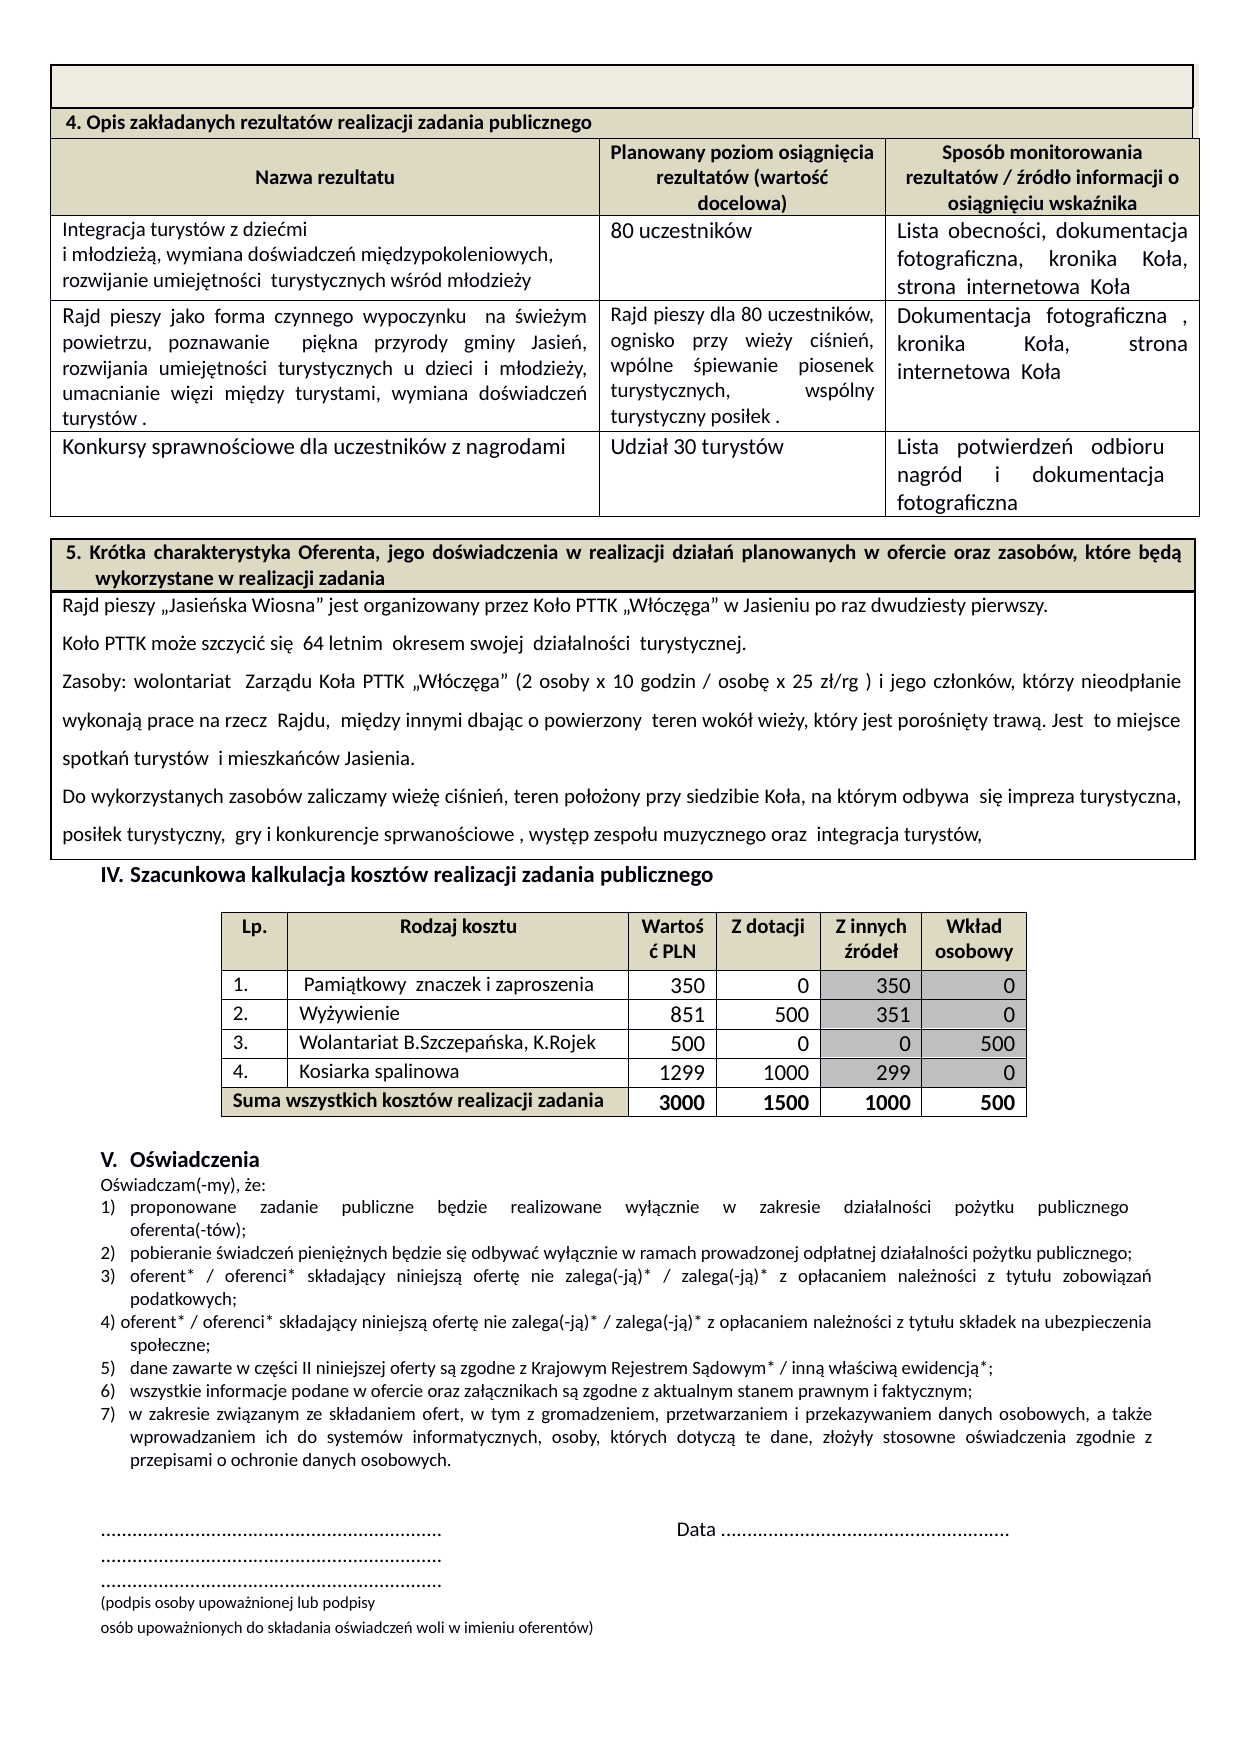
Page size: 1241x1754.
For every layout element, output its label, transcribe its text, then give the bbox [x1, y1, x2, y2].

table_header [1193, 108, 1199, 138]
table_cell Planowany poziom osiągnięcia rezultatów (wartość docelowa) [600, 139, 885, 215]
table_cell 2. [222, 1000, 287, 1028]
table_cell Wyżywienie [288, 1000, 628, 1028]
table_cell Lista potwierdzeń odbioru nagród i dokumentacja fotograficzna [886, 432, 1199, 516]
text ................................................................. [100, 1542, 1154, 1567]
table_header Z dotacji [717, 913, 820, 970]
table_cell 1000 [821, 1088, 921, 1116]
table_cell 0 [717, 1030, 820, 1057]
text (podpis osoby upoważnionej lub podpisy [100, 1593, 1154, 1613]
table_cell 500 [717, 1000, 820, 1028]
table_cell 80 uczestników [600, 216, 885, 300]
table_cell 299 [821, 1059, 921, 1087]
text 6) wszystkie informacje podane w ofercie oraz załącznikach są zgodne z aktualnym stanem prawnym i faktycznym; [100, 1379, 1154, 1402]
text 2) pobieranie świadczeń pieniężnych będzie się odbywać wyłącznie w ramach prowadzonej odpłatnej działalności pożytku publicznego; [100, 1241, 1154, 1264]
table_header Z innych źródeł [821, 913, 921, 970]
table_header 5. Krótka charakterystyka Oferenta, jego doświadczenia w realizacji działań planowanych w ofercie oraz zasobów, które będą wykorzystane w realizacji zadania [52, 540, 1194, 590]
table_cell 1000 [717, 1059, 820, 1087]
table_cell 3. [222, 1030, 287, 1057]
text 7) w zakresie związanym ze składaniem ofert, w tym z gromadzeniem, przetwarzaniem i przekazywaniem danych osobowych, a także wprowadzaniem ich do systemów informatycznych, osoby, których dotyczą te dane, złożyły stosowne oświadczenia zgodnie z przepisami o ochronie danych osobowych. [100, 1402, 1154, 1471]
table_cell Suma wszystkich kosztów realizacji zadania [222, 1088, 628, 1116]
table_cell Rajd pieszy dla 80 uczestników, ognisko przy wieży ciśnień, wpólne śpiewanie piosenek turystycznych, wspólny turystyczny posiłek . [600, 301, 885, 431]
table_cell 1. [222, 971, 287, 999]
table_cell 350 [629, 971, 716, 999]
table_cell 1299 [629, 1059, 716, 1087]
text ................................................................. Data ....................................................... [100, 1516, 1154, 1542]
text V. Oświadczenia [100, 1145, 1154, 1173]
table_cell 500 [922, 1030, 1026, 1057]
table_cell 0 [717, 971, 820, 999]
table_cell 1500 [717, 1088, 820, 1116]
text 4) oferent* / oferenci* składający niniejszą ofertę nie zalega(-ją)* / zalega(-ją)* z opłacaniem należności z tytułu składek na ubezpieczenia społeczne; [100, 1310, 1154, 1356]
table_cell Wolantariat B.Szczepańska, K.Rojek [288, 1030, 628, 1057]
table_cell Rajd pieszy „Jasieńska Wiosna” jest organizowany przez Koło PTTK „Włóczęga” w Jasieniu po raz dwudziesty pierwszy. Koło PTTK może szczycić się 64 letnim okresem swojej działalności turystycznej. Zasoby: wolontariat Zarządu Koła PTTK „Włóczęga” (2 osoby x 10 godzin / osobę x 25 zł/rg ) i jego członków, którzy nieodpłanie wykonają prace na rzecz Rajdu, między innymi dbając o powierzony teren wokół wieży, który jest porośnięty trawą. Jest to miejsce spotkań turystów i mieszkańców Jasienia. Do wykorzystanych zasobów zaliczamy wieżę ciśnień, teren położony przy siedzibie Koła, na którym odbywa się impreza turystyczna, posiłek turystyczny, gry i konkurencje sprwanościowe , występ zespołu muzycznego oraz integracja turystów, [52, 593, 1194, 859]
table_cell 851 [629, 1000, 716, 1028]
table_cell 4. [222, 1059, 287, 1087]
table_cell Dokumentacja fotograficzna , kronika Koła, strona internetowa Koła [886, 301, 1199, 431]
table_header Rodzaj kosztu [288, 913, 628, 970]
text osób upoważnionych do składania oświadczeń woli w imieniu oferentów) [100, 1613, 1154, 1638]
table_cell [1194, 64, 1199, 107]
text ................................................................. [100, 1567, 1154, 1593]
table_cell 0 [922, 1059, 1026, 1087]
table_cell Konkursy sprawnościowe dla uczestników z nagrodami [51, 432, 599, 516]
table_cell Udział 30 turystów [600, 432, 885, 516]
table_cell 0 [922, 971, 1026, 999]
table_cell Nazwa rezultatu [51, 139, 599, 215]
table_cell 500 [629, 1030, 716, 1057]
table_header Wkład osobowy [922, 913, 1026, 970]
table_cell 351 [821, 1000, 921, 1028]
table_header Wartość PLN [629, 913, 716, 970]
table_cell 0 [821, 1030, 921, 1057]
table_cell Rajd pieszy jako forma czynnego wypoczynku na świeżym powietrzu, poznawanie piękna przyrody gminy Jasień, rozwijania umiejętności turystycznych u dzieci i młodzieży, umacnianie więzi między turystami, wymiana doświadczeń turystów . [51, 301, 599, 431]
text 1) proponowane zadanie publiczne będzie realizowane wyłącznie w zakresie działalności pożytku publicznego oferenta(-tów); [100, 1196, 1154, 1241]
table_cell [52, 66, 1192, 107]
table_cell Pamiątkowy znaczek i zaproszenia [288, 971, 628, 999]
table_cell Kosiarka spalinowa [288, 1059, 628, 1087]
table_cell 500 [922, 1088, 1026, 1116]
table_header Lp. [222, 913, 287, 970]
table_cell Lista obecności, dokumentacja fotograficzna, kronika Koła, strona internetowa Koła [886, 216, 1199, 300]
text 3) oferent* / oferenci* składający niniejszą ofertę nie zalega(-ją)* / zalega(-ją)* z opłacaniem należności z tytułu zobowiązań podatkowych; [100, 1264, 1154, 1310]
text IV. Szacunkowa kalkulacja kosztów realizacji zadania publicznego [100, 860, 1154, 888]
text 5) dane zawarte w części II niniejszej oferty są zgodne z Krajowym Rejestrem Sądowym* / inną właściwą ewidencją*; [100, 1356, 1154, 1379]
table_cell 0 [922, 1000, 1026, 1028]
table_cell Sposób monitorowania rezultatów / źródło informacji o osiągnięciu wskaźnika [886, 139, 1199, 215]
table_cell 350 [821, 971, 921, 999]
table_header 4. Opis zakładanych rezultatów realizacji zadania publicznego [51, 109, 1192, 138]
table_cell Integracja turystów z dziećmi i młodzieżą, wymiana doświadczeń międzypokoleniowych, rozwijanie umiejętności turystycznych wśród młodzieży [51, 216, 599, 300]
text Oświadczam(-my), że: [100, 1173, 1154, 1196]
table_cell 3000 [629, 1088, 716, 1116]
